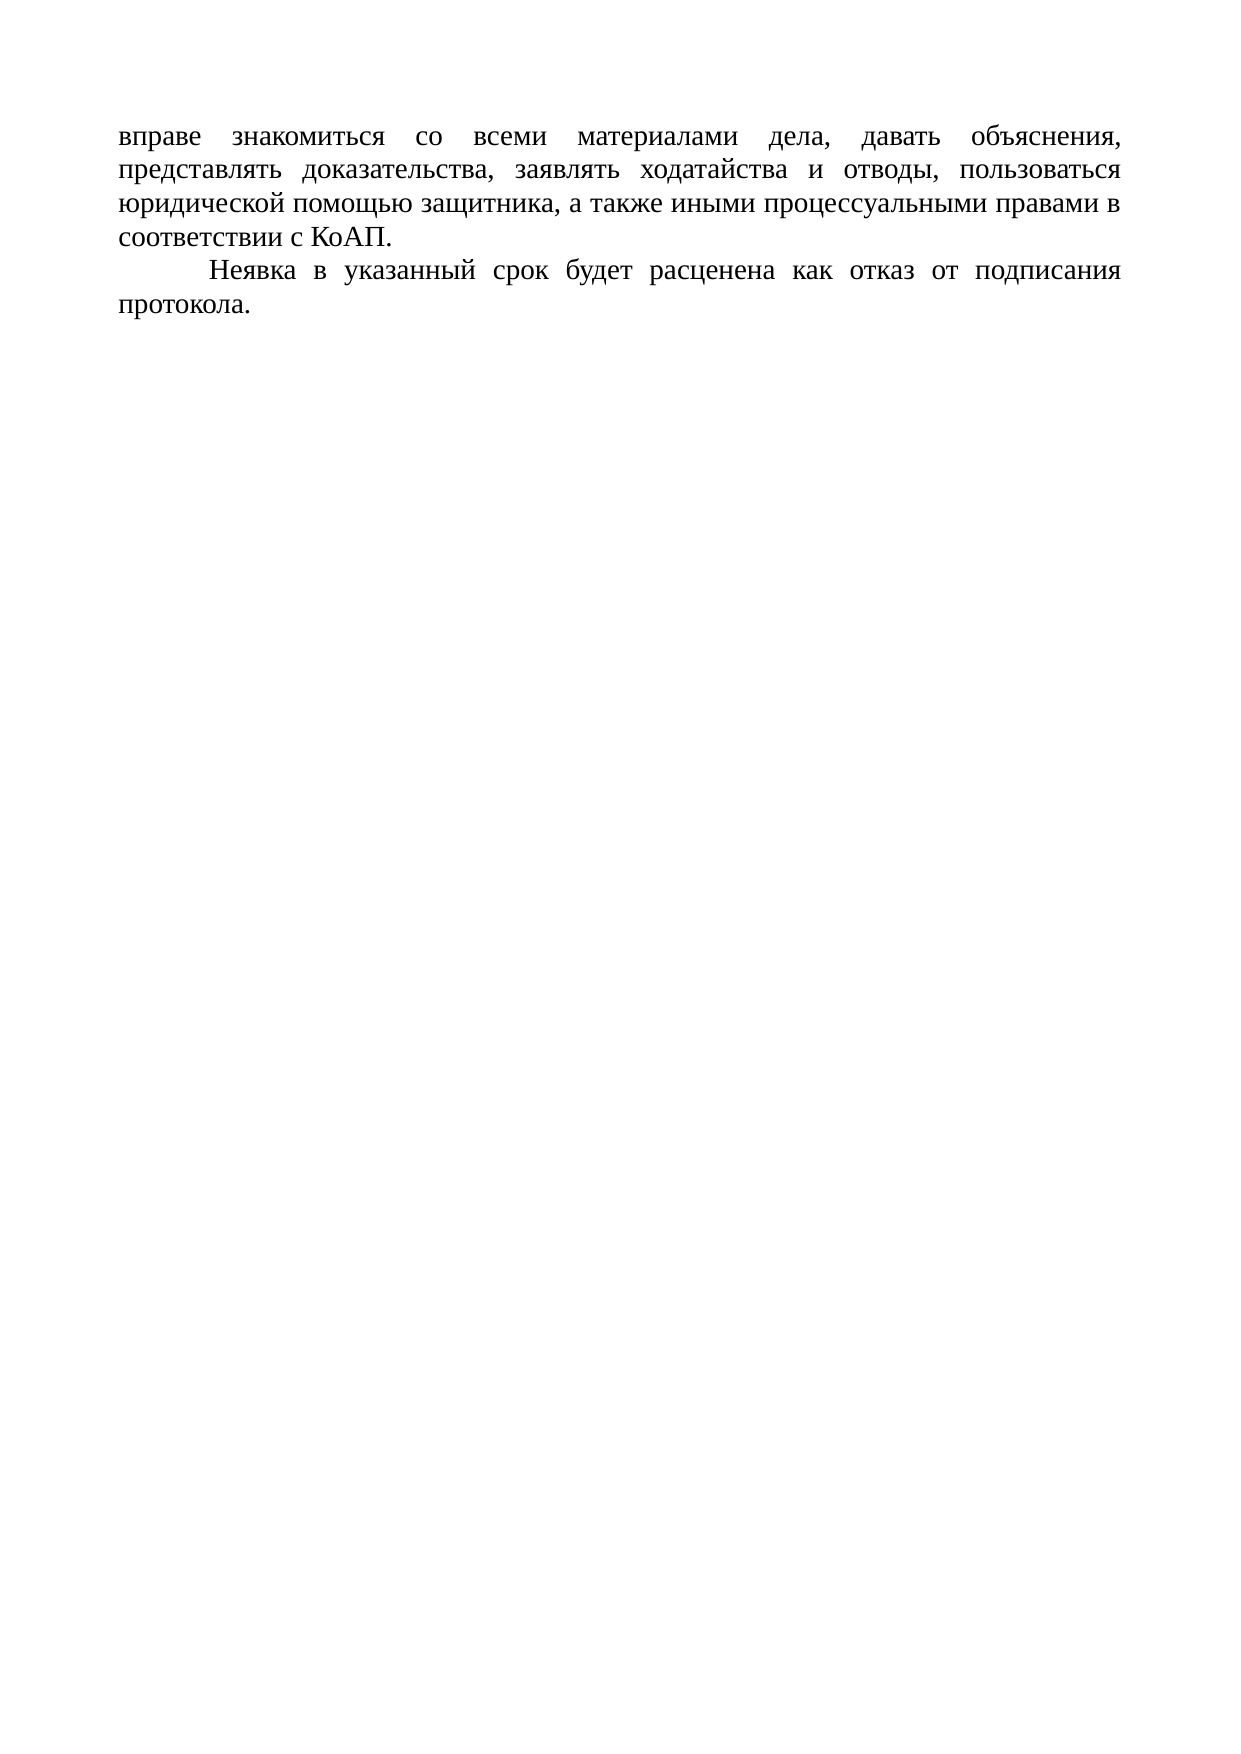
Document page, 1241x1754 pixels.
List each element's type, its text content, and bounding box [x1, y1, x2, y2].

text Неявка в указанный срок будет расценена как отказ от подписания протокола. [118, 252, 1122, 319]
text вправе знакомиться со всеми материалами дела, давать объяснения, представлять доказательства, заявлять ходатайства и отводы, пользоваться юридической помощью защитника, а также иными процессуальными правами в соответствии с КоАП. [118, 118, 1122, 252]
